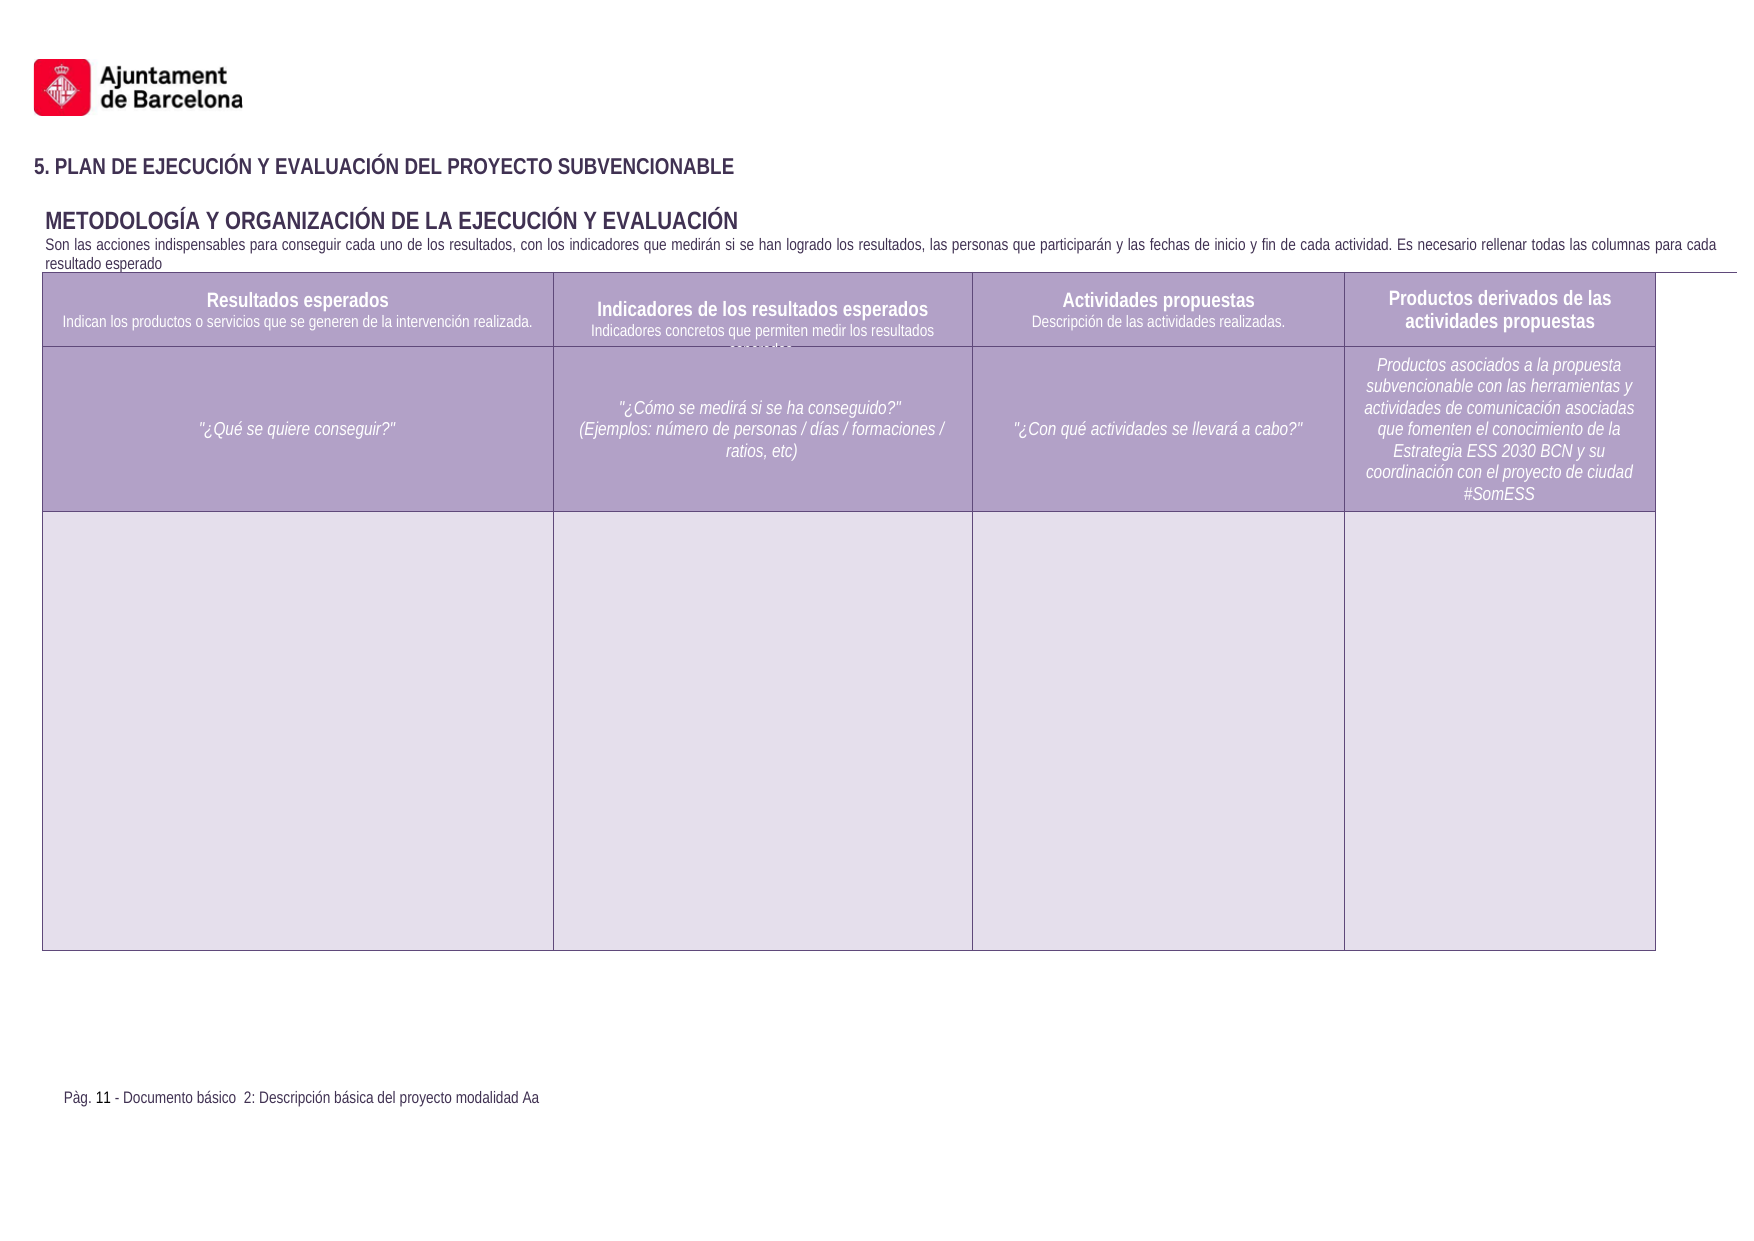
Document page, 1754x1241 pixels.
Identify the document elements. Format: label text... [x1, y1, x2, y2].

table_cell [554, 512, 972, 950]
text 5. PLAN DE EJECUCIÓN Y EVALUACIÓN DEL PROYECTO SUBVENCIONABLE [34, 153, 1621, 179]
table_cell [1656, 346, 1737, 511]
table_cell Resultados esperados Indican los productos o servicios que se generen de la intervención realizada. [43, 273, 553, 346]
table_cell Actividades propuestas Descripción de las actividades realizadas. [973, 273, 1344, 346]
table_cell [1656, 511, 1737, 950]
table_cell Son las acciones indispensables para conseguir cada uno de los resultados, con los indicadores que medirán si se han logrado los resultados, las personas que participarán y las fechas de inicio y fin de cada actividad. Es necesario rellenar todas las columnas para cada resultado esperado [45, 234, 1737, 272]
table_cell Productos asociados a la propuesta subvencionable con las herramientas y actividades de comunicación asociadas que fomenten el conocimiento de la Estrategia ESS 2030 BCN y su coordinación con el proyecto de ciudad #SomESS [1345, 347, 1655, 511]
table_cell [43, 512, 553, 950]
table_cell "¿Qué se quiere conseguir?" [43, 347, 553, 511]
table_cell "¿Cómo se medirá si se ha conseguido?" (Ejemplos: número de personas / días / formaciones / ratios, etc) [554, 347, 972, 511]
table_cell [1656, 273, 1737, 346]
table_cell "¿Con qué actividades se llevará a cabo?" [973, 347, 1344, 511]
table_cell Productos derivados de las actividades propuestas [1345, 273, 1655, 346]
table_cell [973, 512, 1344, 950]
table_cell Indicadores de los resultados esperados Indicadores concretos que permiten medir los resultados esperados. [554, 273, 972, 346]
table_cell [1345, 512, 1655, 950]
table_header METODOLOGÍA Y ORGANIZACIÓN DE LA EJECUCIÓN Y EVALUACIÓN [45, 206, 1737, 234]
